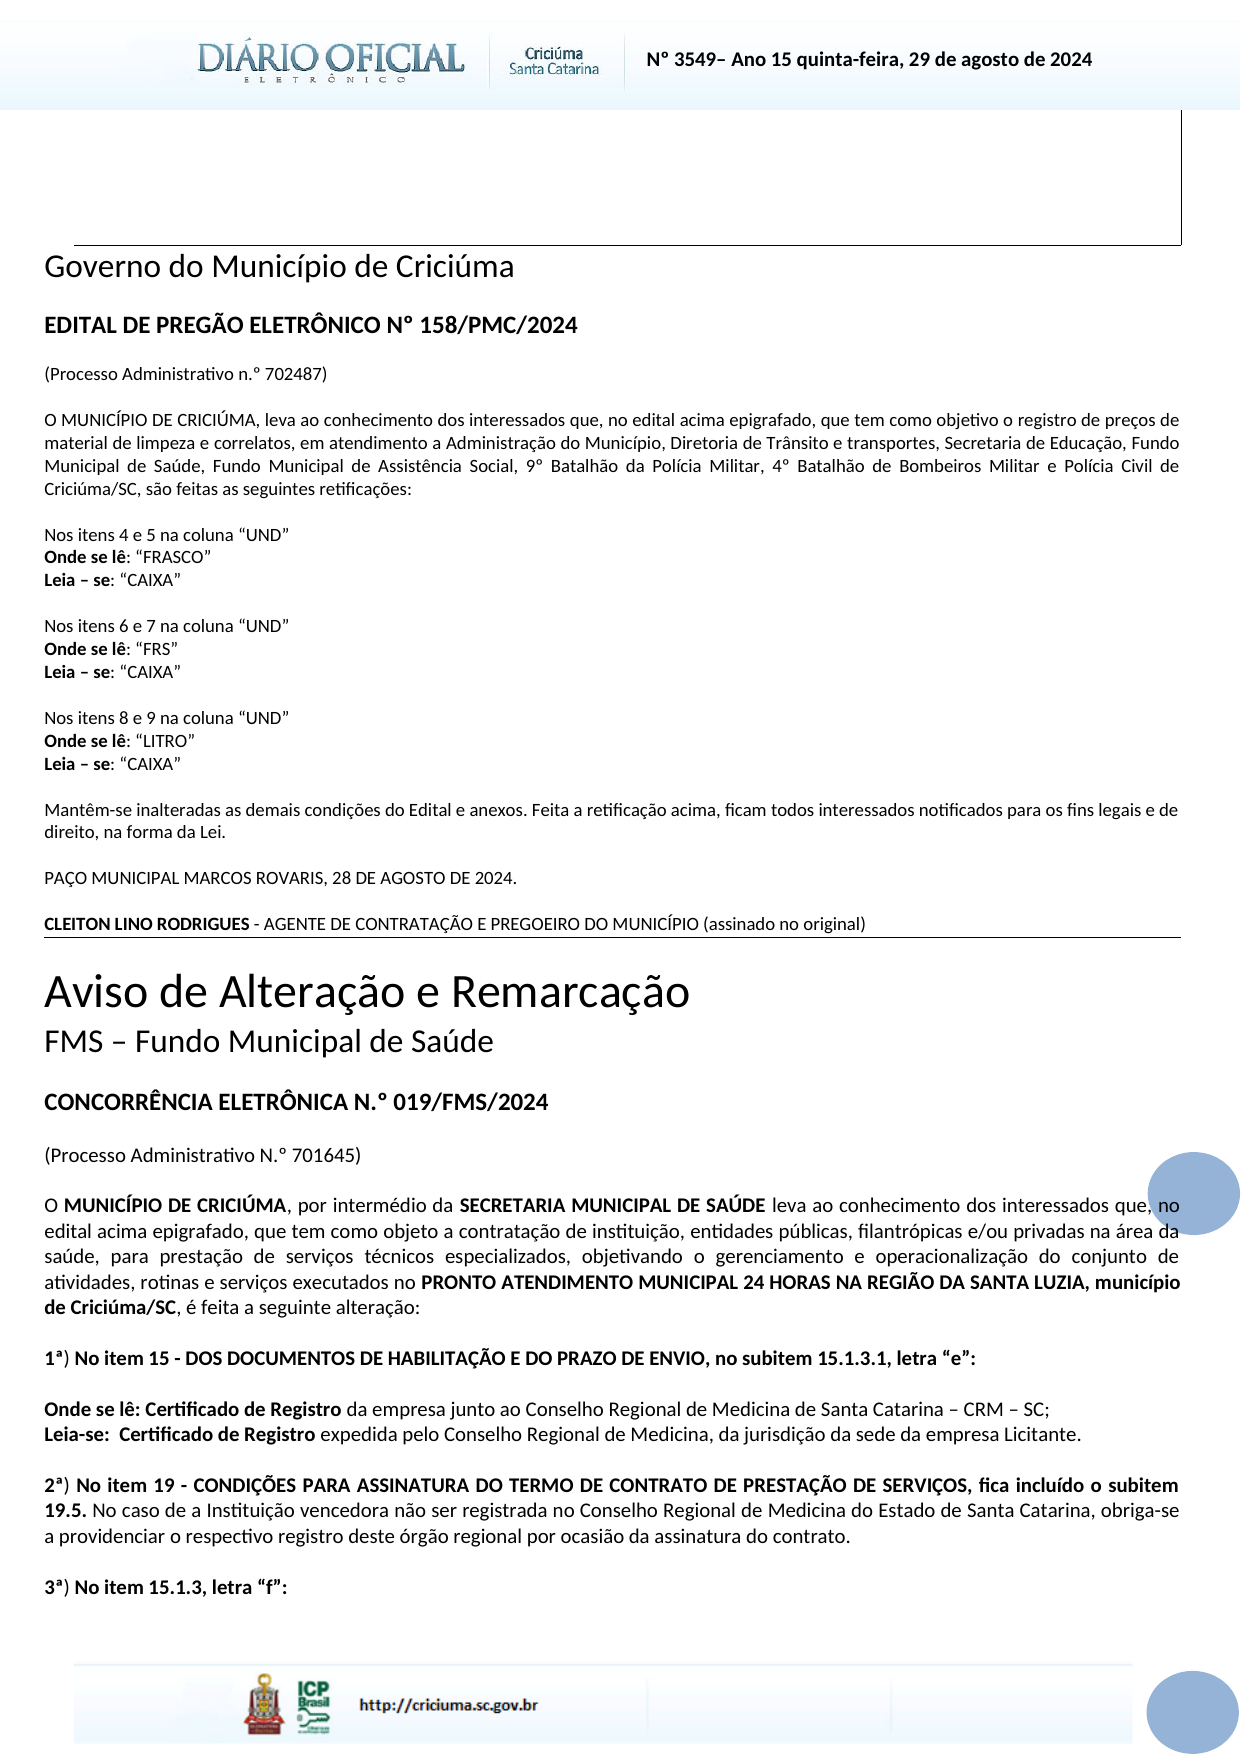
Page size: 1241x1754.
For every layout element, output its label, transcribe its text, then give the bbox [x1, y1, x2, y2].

text Onde se lê: “FRS” [44, 637, 1181, 660]
text (Processo Administrativo N.º 701645) [44, 1142, 1181, 1167]
text Leia – se: “CAIXA” [44, 568, 1181, 591]
text Leia-se: Certificado de Registro expedida pelo Conselho Regional de Medicina, da jurisdição da sede da empresa Licitante. [44, 1421, 1181, 1447]
text Nos itens 8 e 9 na coluna “UND” [44, 706, 1181, 729]
text Governo do Município de Criciúma [44, 245, 1181, 286]
text Leia – se: “CAIXA” [44, 752, 1181, 775]
text O MUNICÍPIO DE CRICIÚMA, leva ao conhecimento dos interessados que, no edital acima epigrafado, que tem como objetivo o registro de preços de material de limpeza e correlatos, em atendimento a Administração do Município, Diretoria de Trânsito e transportes, Secretaria de Educação, Fundo Municipal de Saúde, Fundo Municipal de Assistência Social, 9º Batalhão da Polícia Militar, 4º Batalhão de Bombeiros Militar e Polícia Civil de Criciúma/SC, são feitas as seguintes retificações: [44, 408, 1181, 500]
text Onde se lê: “LITRO” [44, 729, 1181, 752]
text (Processo Administrativo n.º 702487) [44, 362, 1181, 385]
text Onde se lê: “FRASCO” [44, 546, 1181, 568]
text CONCORRÊNCIA ELETRÔNICA N.º 019/FMS/2024 [44, 1086, 1181, 1116]
text FMS – Fundo Municipal de Saúde [44, 1020, 1181, 1061]
text PAÇO MUNICIPAL MARCOS ROVARIS, 28 DE AGOSTO DE 2024. [44, 866, 1181, 889]
text 3ª) No item 15.1.3, letra “f”: [44, 1574, 1181, 1599]
text EDITAL DE PREGÃO ELETRÔNICO Nº 158/PMC/2024 [44, 309, 1181, 339]
text Mantêm-se inalteradas as demais condições do Edital e anexos. Feita a retificação acima, ficam todos interessados notificados para os fins legais e de direito, na forma da Lei. [44, 798, 1181, 843]
text Nos itens 4 e 5 na coluna “UND” [44, 523, 1181, 546]
text 2ª) No item 19 - CONDIÇÕES PARA ASSINATURA DO TERMO DE CONTRATO DE PRESTAÇÃO DE SERVIÇOS, fica incluído o subitem 19.5. No caso de a Instituição vencedora não ser registrada no Conselho Regional de Medicina do Estado de Santa Catarina, obriga-se a providenciar o respectivo registro deste órgão regional por ocasião da assinatura do contrato. [44, 1472, 1181, 1548]
text CLEITON LINO RODRIGUES - AGENTE DE CONTRATAÇÃO E PREGOEIRO DO MUNICÍPIO (assinado no original) [44, 912, 1181, 937]
text Nos itens 6 e 7 na coluna “UND” [44, 614, 1181, 637]
text 1ª) No item 15 - DOS DOCUMENTOS DE HABILITAÇÃO E DO PRAZO DE ENVIO, no subitem 15.1.3.1, letra “e”: [44, 1345, 1181, 1371]
text Aviso de Alteração e Remarcação [44, 961, 1181, 1020]
text Leia – se: “CAIXA” [44, 660, 1181, 683]
text Onde se lê: Certificado de Registro da empresa junto ao Conselho Regional de Medicina de Santa Catarina – CRM – SC; [44, 1396, 1181, 1421]
text O MUNICÍPIO DE CRICIÚMA, por intermédio da SECRETARIA MUNICIPAL DE SAÚDE leva ao conhecimento dos interessados que, no edital acima epigrafado, que tem como objeto a contratação de instituição, entidades públicas, filantrópicas e/ou privadas na área da saúde, para prestação de serviços técnicos especializados, objetivando o gerenciamento e operacionalização do conjunto de atividades, rotinas e serviços executados no PRONTO ATENDIMENTO MUNICIPAL 24 HORAS NA REGIÃO DA SANTA LUZIA, município de Criciúma/SC, é feita a seguinte alteração: [44, 1193, 1181, 1320]
